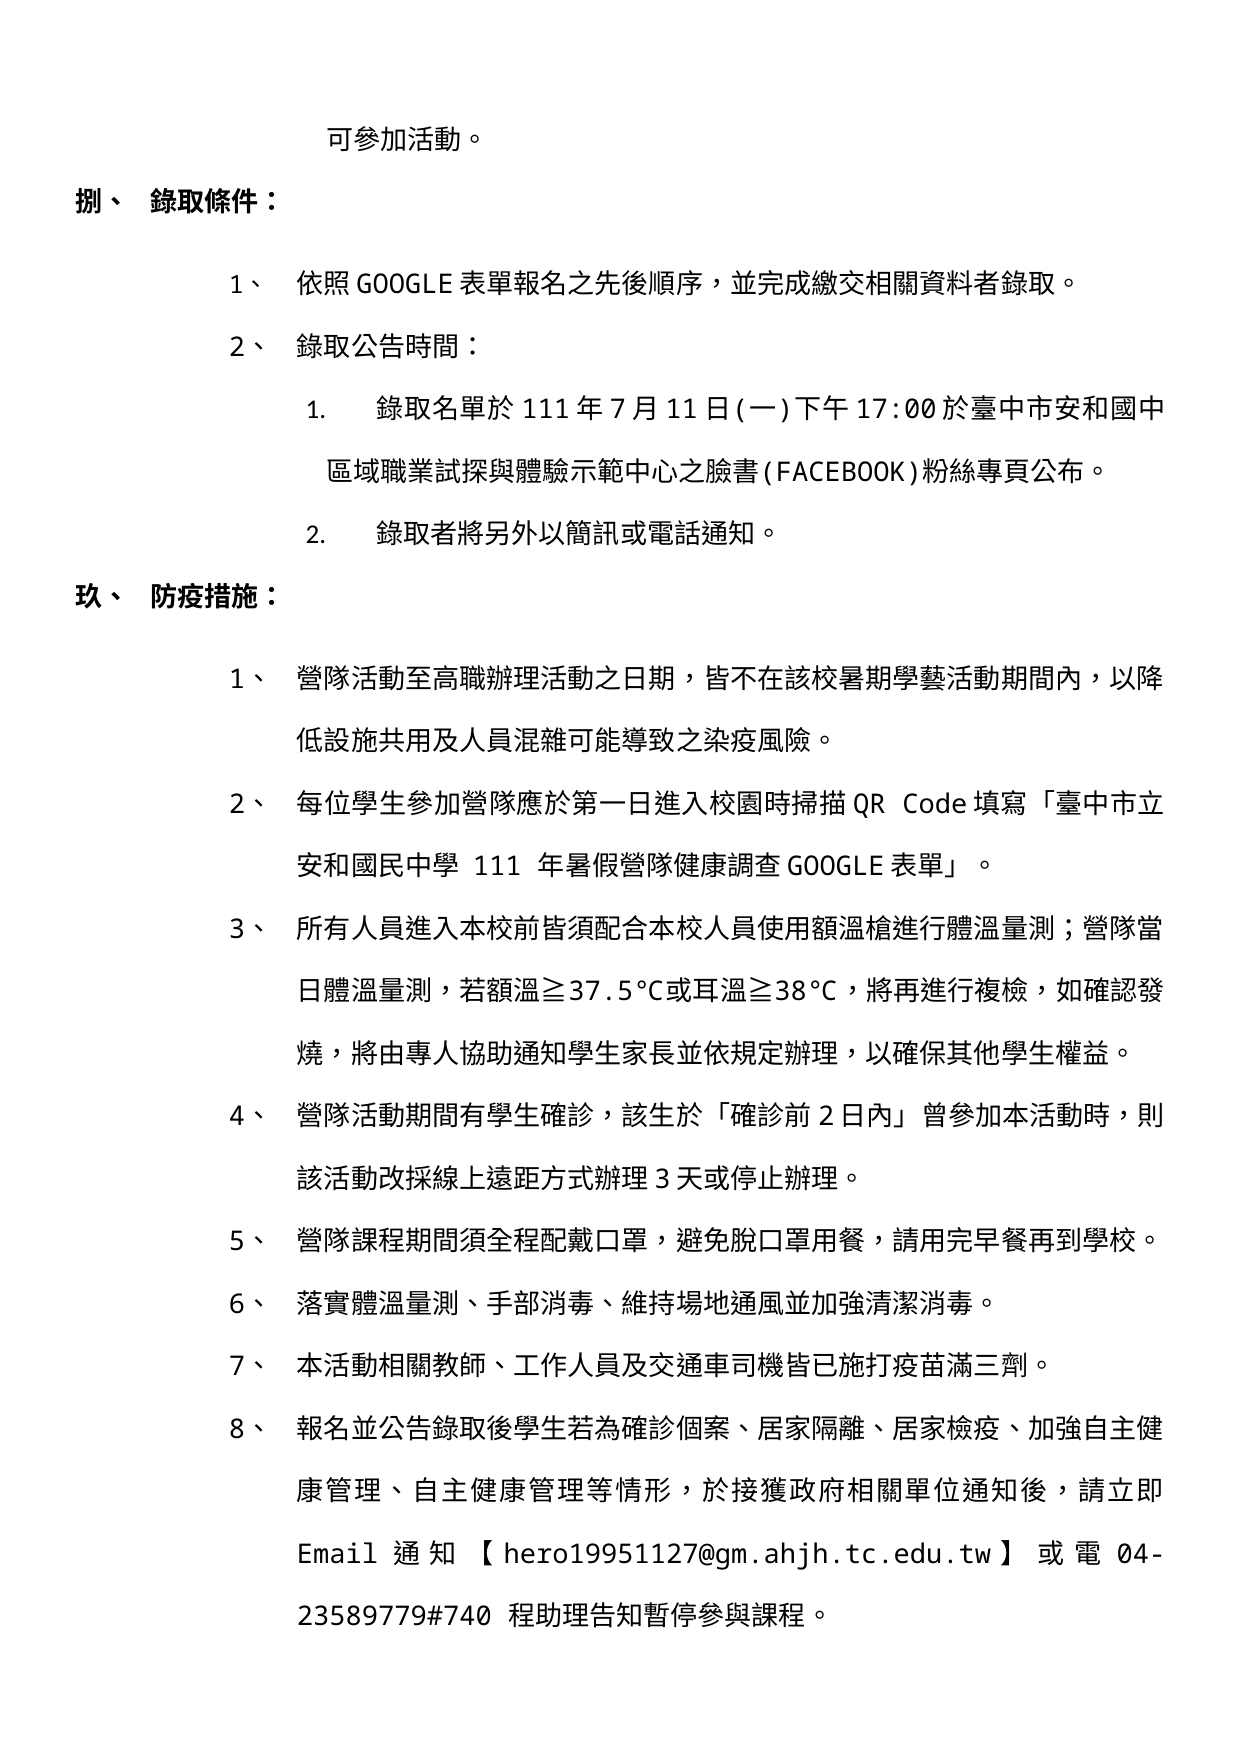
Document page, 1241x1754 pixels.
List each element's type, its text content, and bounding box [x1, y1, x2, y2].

list 錄取公告時間： [228, 303, 1109, 365]
list 防疫措施： [75, 553, 1165, 615]
list 所有人員進入本校前皆須配合本校人員使用額溫槍進行體溫量測；營隊當日體溫量測，若額溫≧37.5℃或耳溫≧38℃，將再進行複檢，如確認發燒，將由專人協助通知學生家長並依規定辦理，以確保其他學生權益。 [228, 885, 1165, 1072]
list 落實體溫量測、手部消毒、維持場地通風並加強清潔消毒。 [228, 1260, 1165, 1322]
list 營隊活動至高職辦理活動之日期，皆不在該校暑期學藝活動期間內，以降低設施共用及人員混雜可能導致之染疫風險。 [228, 635, 1165, 760]
list 報名並公告錄取後學生若為確診個案、居家隔離、居家檢疫、加強自主健康管理、自主健康管理等情形，於接獲政府相關單位通知後，請立即Email通知【hero19951127@gm.ahjh.tc.edu.tw】或電04-23589779#740 程助理告知暫停參與課程。 [228, 1385, 1165, 1635]
list 錄取條件： [75, 158, 1165, 221]
list 營隊課程期間須全程配戴口罩，避免脫口罩用餐，請用完早餐再到學校。 [228, 1197, 1165, 1260]
list 錄取名單於111年7月11日(一)下午17:00於臺中市安和國中區域職業試探與體驗示範中心之臉書(FACEBOOK)粉絲專頁公布。 [326, 365, 1165, 490]
list 「已接種2劑疫苗已滿14天但尚未滿12週者」或「曾為COVID-19確診個案，且持有3個月內由衛生機關開立之解除隔離通知書者」，可參加活動。 [326, 96, 1165, 158]
list 每位學生參加營隊應於第一日進入校園時掃描QR Code填寫「臺中市立安和國民中學 111 年暑假營隊健康調查GOOGLE表單」。 [228, 760, 1165, 885]
list 營隊活動期間有學生確診，該生於「確診前2日內」曾參加本活動時，則該活動改採線上遠距方式辦理3天或停止辦理。 [228, 1072, 1165, 1197]
list 本活動相關教師、工作人員及交通車司機皆已施打疫苗滿三劑。 [228, 1322, 1165, 1385]
list 錄取者將另外以簡訊或電話通知。 [326, 490, 1165, 553]
list 依照GOOGLE表單報名之先後順序，並完成繳交相關資料者錄取。 [228, 240, 1109, 303]
